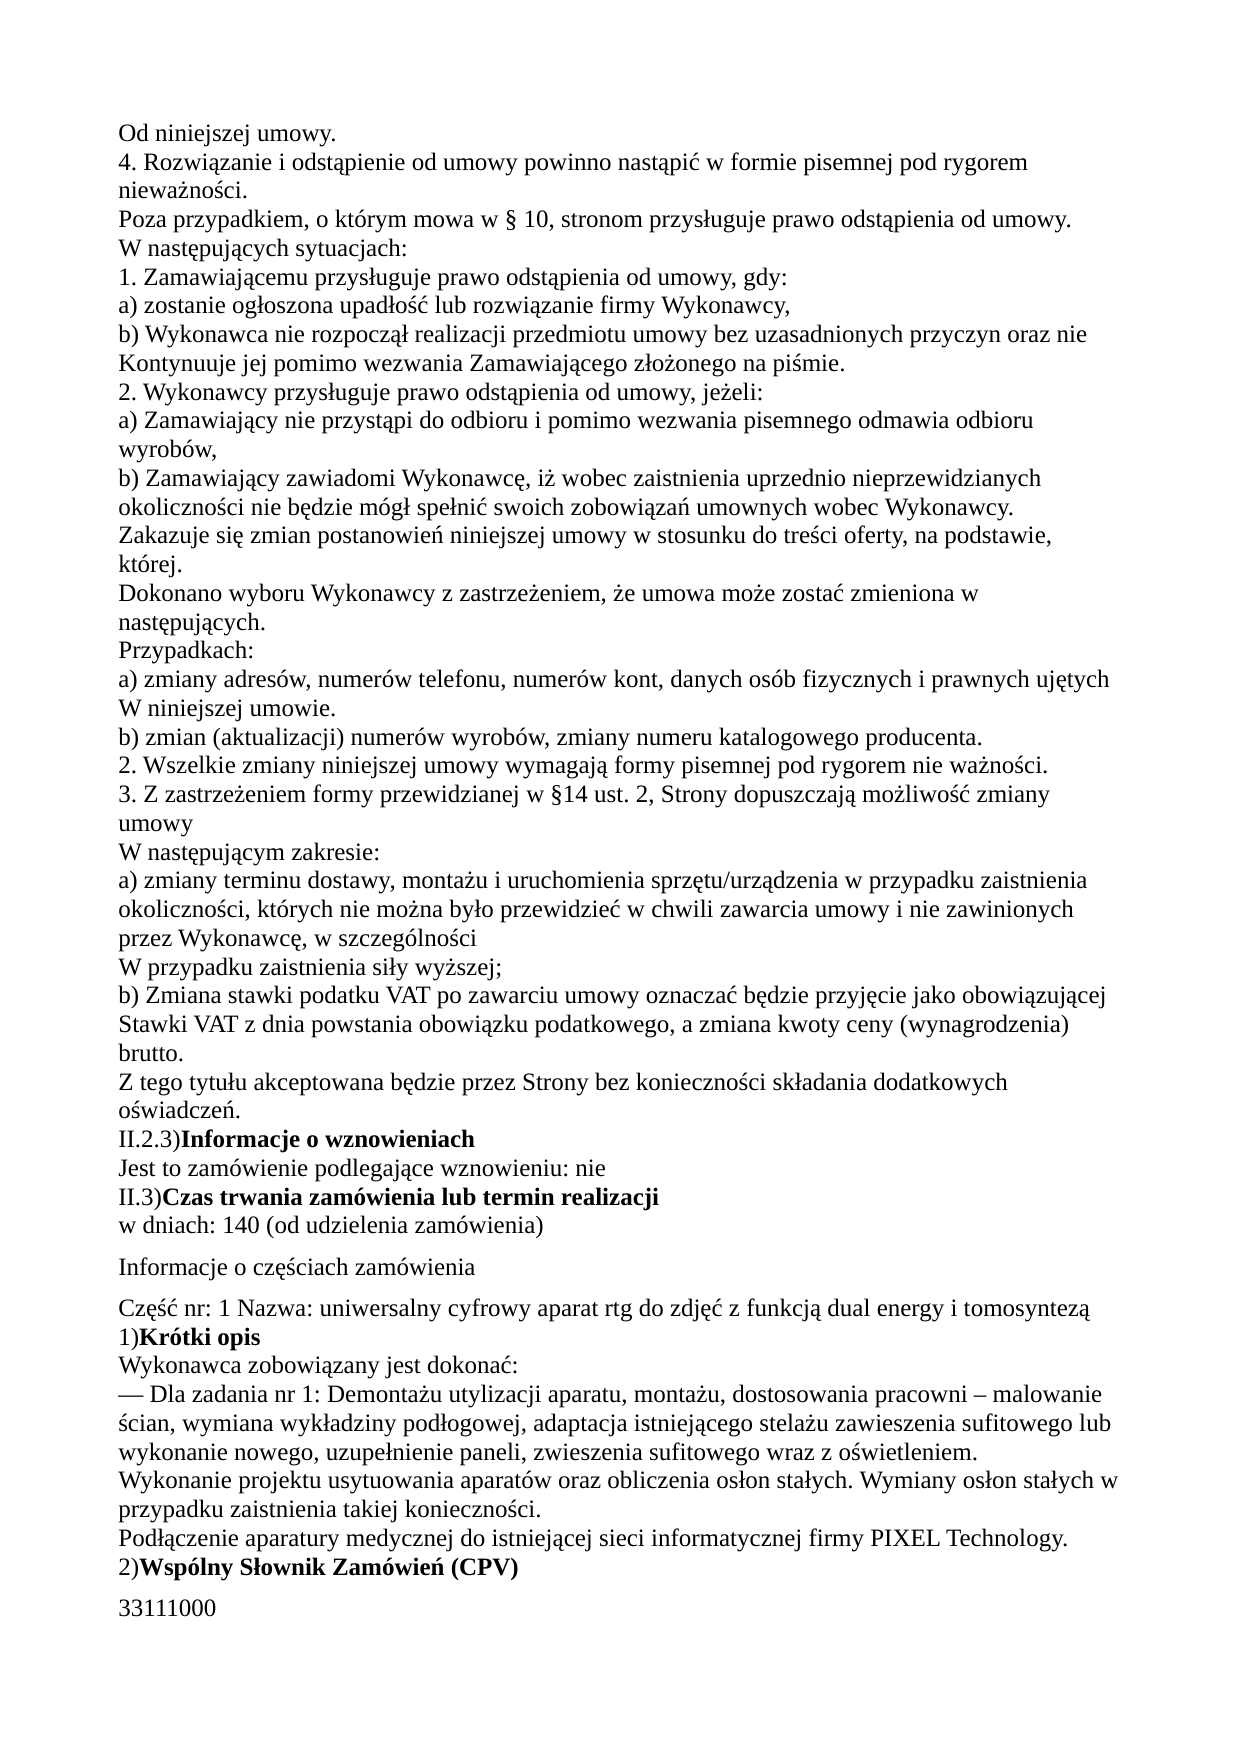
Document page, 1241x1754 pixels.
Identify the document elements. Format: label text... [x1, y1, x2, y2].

text II.2.3)Informacje o wznowieniach [118, 1124, 1122, 1153]
text 33111000 [118, 1593, 1122, 1622]
text 2)Wspólny Słownik Zamówień (CPV) [118, 1552, 1122, 1581]
text w dniach: 140 (od udzielenia zamówienia) [118, 1211, 1122, 1239]
text Informacje o częściach zamówienia [118, 1252, 1122, 1281]
text Jest to zamówienie podlegające wznowieniu: nie [118, 1153, 1122, 1182]
text 1)Krótki opis [118, 1322, 1122, 1351]
text Część nr: 1 Nazwa: uniwersalny cyfrowy aparat rtg do zdjęć z funkcją dual energy i tomosyntezą [118, 1293, 1122, 1322]
text Od niniejszej umowy. 4. Rozwiązanie i odstąpienie od umowy powinno nastąpić w formie pisemnej pod rygorem nieważności. Poza przypadkiem, o którym mowa w § 10, stronom przysługuje prawo odstąpienia od umowy. W następujących sytuacjach: 1. Zamawiającemu przysługuje prawo odstąpienia od umowy, gdy: a) zostanie ogłoszona upadłość lub rozwiązanie firmy Wykonawcy, b) Wykonawca nie rozpoczął realizacji przedmiotu umowy bez uzasadnionych przyczyn oraz nie Kontynuuje jej pomimo wezwania Zamawiającego złożonego na piśmie. 2. Wykonawcy przysługuje prawo odstąpienia od umowy, jeżeli: a) Zamawiający nie przystąpi do odbioru i pomimo wezwania pisemnego odmawia odbioru wyrobów, b) Zamawiający zawiadomi Wykonawcę, iż wobec zaistnienia uprzednio nieprzewidzianych okoliczności nie będzie mógł spełnić swoich zobowiązań umownych wobec Wykonawcy. Zakazuje się zmian postanowień niniejszej umowy w stosunku do treści oferty, na podstawie, której. Dokonano wyboru Wykonawcy z zastrzeżeniem, że umowa może zostać zmieniona w następujących. Przypadkach: a) zmiany adresów, numerów telefonu, numerów kont, danych osób fizycznych i prawnych ujętych W niniejszej umowie. b) zmian (aktualizacji) numerów wyrobów, zmiany numeru katalogowego producenta. 2. Wszelkie zmiany niniejszej umowy wymagają formy pisemnej pod rygorem nie ważności. 3. Z zastrzeżeniem formy przewidzianej w §14 ust. 2, Strony dopuszczają możliwość zmiany umowy W następującym zakresie: a) zmiany terminu dostawy, montażu i uruchomienia sprzętu/urządzenia w przypadku zaistnienia okoliczności, których nie można było przewidzieć w chwili zawarcia umowy i nie zawinionych przez Wykonawcę, w szczególności W przypadku zaistnienia siły wyższej; b) Zmiana stawki podatku VAT po zawarciu umowy oznaczać będzie przyjęcie jako obowiązującej Stawki VAT z dnia powstania obowiązku podatkowego, a zmiana kwoty ceny (wynagrodzenia) brutto. Z tego tytułu akceptowana będzie przez Strony bez konieczności składania dodatkowych oświadczeń. [118, 118, 1122, 1124]
text Wykonawca zobowiązany jest dokonać: — Dla zadania nr 1: Demontażu utylizacji aparatu, montażu, dostosowania pracowni – malowanie ścian, wymiana wykładziny podłogowej, adaptacja istniejącego stelażu zawieszenia sufitowego lub wykonanie nowego, uzupełnienie paneli, zwieszenia sufitowego wraz z oświetleniem. Wykonanie projektu usytuowania aparatów oraz obliczenia osłon stałych. Wymiany osłon stałych w przypadku zaistnienia takiej konieczności. Podłączenie aparatury medycznej do istniejącej sieci informatycznej firmy PIXEL Technology. [118, 1351, 1122, 1552]
text II.3)Czas trwania zamówienia lub termin realizacji [118, 1182, 1122, 1211]
